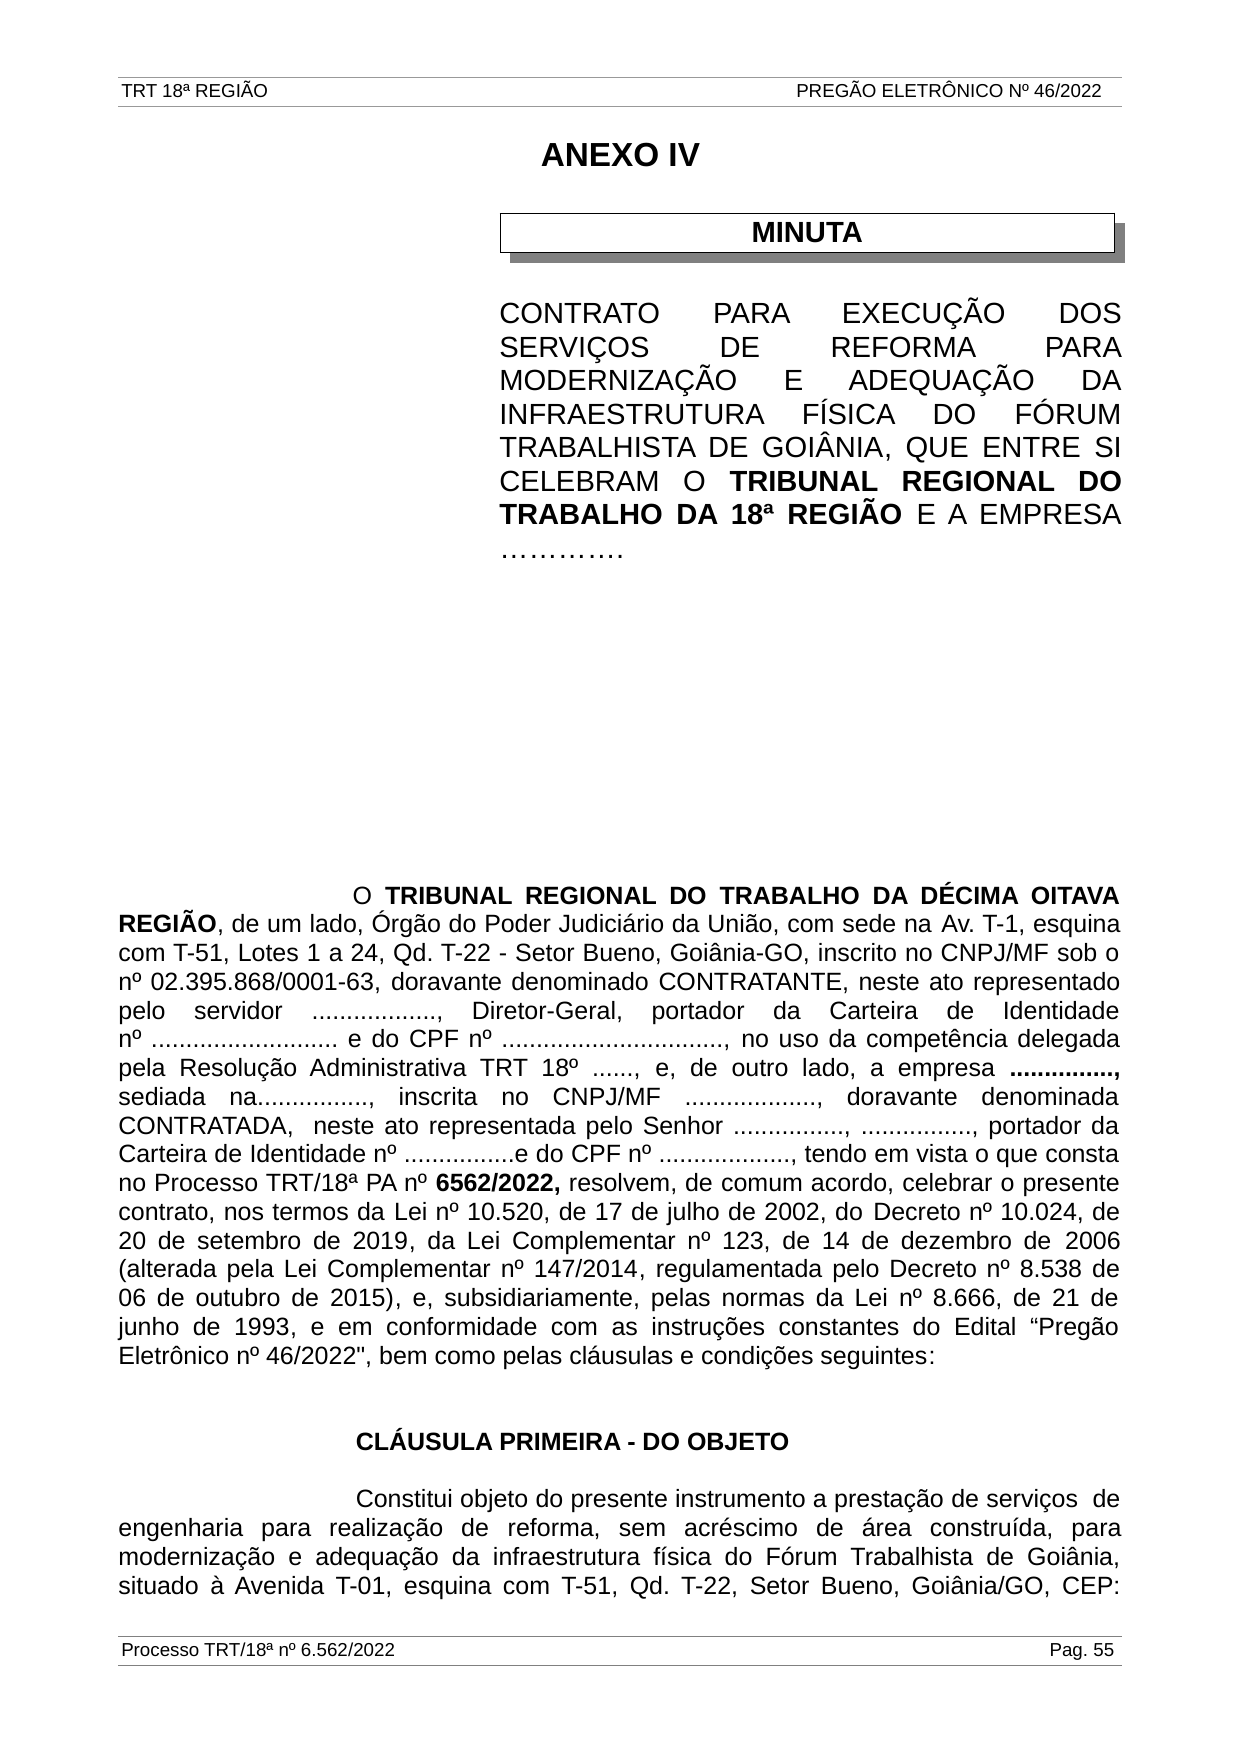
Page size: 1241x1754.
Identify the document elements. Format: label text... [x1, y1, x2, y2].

text CLÁUSULA PRIMEIRA - DO OBJETO [118, 1427, 1122, 1456]
text O TRIBUNAL REGIONAL DO TRABALHO DA DÉCIMA OITAVA REGIÃO, de um lado, Órgão do Poder Judiciário da União, com sede na Av. T-1, esquina com T-51, Lotes 1 a 24, Qd. T-22 - Setor Bueno, Goiânia-GO, inscrito no CNPJ/MF sob o nº 02.395.868/0001-63, doravante denominado CONTRATANTE, neste ato representado pelo servidor .................., Diretor-Geral, portador da Carteira de Identidade nº ........................... e do CPF nº ................................, no uso da competência delegada pela Resolução Administrativa TRT 18º ......, e, de outro lado, a empresa ..............., sediada na................, inscrita no CNPJ/MF ..................., doravante denominada CONTRATADA, neste ato representada pelo Senhor ................, ................, portador da Carteira de Identidade nº ................e do CPF nº ..................., tendo em vista o que consta no Processo TRT/18ª PA nº 6562/2022, resolvem, de comum acordo, celebrar o presente contrato, nos termos da Lei nº 10.520, de 17 de julho de 2002, do Decreto nº 10.024, de 20 de setembro de 2019, da Lei Complementar nº 123, de 14 de dezembro de 2006 (alterada pela Lei Complementar nº 147/2014, regulamentada pelo Decreto nº 8.538 de 06 de outubro de 2015), e, subsidiariamente, pelas normas da Lei nº 8.666, de 21 de junho de 1993, e em conformidade com as instruções constantes do Edital “Pregão Eletrônico nº 46/2022", bem como pelas cláusulas e condições seguintes: [118, 881, 1121, 1369]
text ANEXO IV [118, 136, 1122, 174]
text Constitui objeto do presente instrumento a prestação de serviços de engenharia para realização de reforma, sem acréscimo de área construída, para modernização e adequação da infraestrutura física do Fórum Trabalhista de Goiânia, situado à Avenida T-01, esquina com T-51, Qd. T-22, Setor Bueno, Goiânia/GO, CEP: [118, 1484, 1122, 1599]
text MINUTA [501, 214, 1114, 252]
text CONTRATO PARA EXECUÇÃO DOS SERVIÇOS DE REFORMA PARA MODERNIZAÇÃO E ADEQUAÇÃO DA INFRAESTRUTURA FÍSICA DO FÓRUM TRABALHISTA DE GOIÂNIA, QUE ENTRE SI CELEBRAM O TRIBUNAL REGIONAL DO TRABALHO DA 18ª REGIÃO E A EMPRESA …………. [499, 296, 1122, 564]
